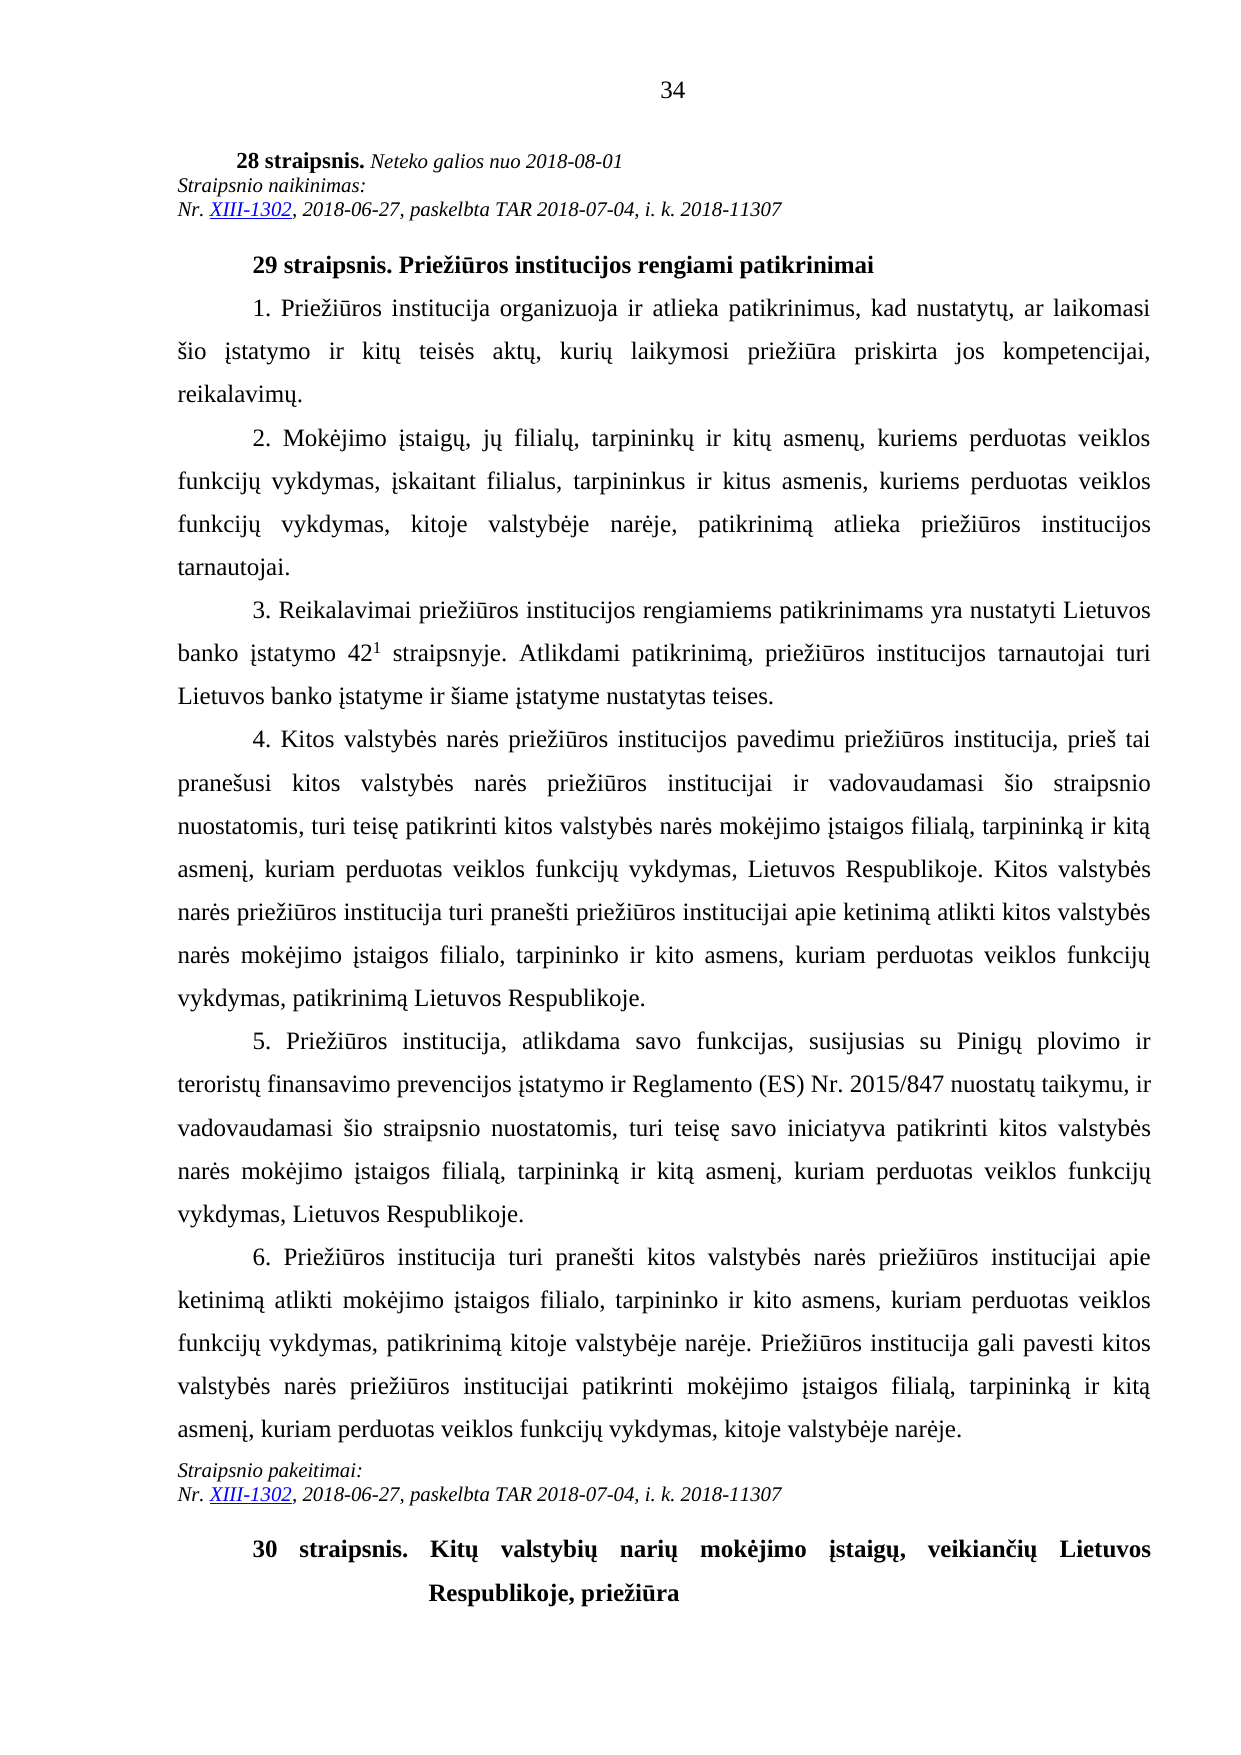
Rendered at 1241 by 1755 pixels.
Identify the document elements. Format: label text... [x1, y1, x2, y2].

text Nr. XIII-1302, 2018-06-27, paskelbta TAR 2018-07-04, i. k. 2018-11307 [177, 1482, 1152, 1506]
text 2. Mokėjimo įstaigų, jų filialų, tarpininkų ir kitų asmenų, kuriems perduotas veiklos funkcijų vykdymas, įskaitant filialus, tarpininkus ir kitus asmenis, kuriems perduotas veiklos funkcijų vykdymas, kitoje valstybėje narėje, patikrinimą atlieka priežiūros institucijos tarnautojai. [177, 423, 1152, 581]
text 30 straipsnis. Kitų valstybių narių mokėjimo įstaigų, veikiančių Lietuvos Respublikoje, priežiūra [252, 1534, 1152, 1606]
text 3. Reikalavimai priežiūros institucijos rengiamiems patikrinimams yra nustatyti Lietuvos banko įstatymo 421 straipsnyje. Atlikdami patikrinimą, priežiūros institucijos tarnautojai turi Lietuvos banko įstatyme ir šiame įstatyme nustatytas teises. [177, 595, 1152, 710]
text 29 straipsnis. Priežiūros institucijos rengiami patikrinimai [177, 250, 1152, 279]
text 4. Kitos valstybės narės priežiūros institucijos pavedimu priežiūros institucija, prieš tai pranešusi kitos valstybės narės priežiūros institucijai ir vadovaudamasi šio straipsnio nuostatomis, turi teisę patikrinti kitos valstybės narės mokėjimo įstaigos filialą, tarpininką ir kitą asmenį, kuriam perduotas veiklos funkcijų vykdymas, Lietuvos Respublikoje. Kitos valstybės narės priežiūros institucija turi pranešti priežiūros institucijai apie ketinimą atlikti kitos valstybės narės mokėjimo įstaigos filialo, tarpininko ir kito asmens, kuriam perduotas veiklos funkcijų vykdymas, patikrinimą Lietuvos Respublikoje. [177, 724, 1152, 1012]
text Nr. XIII-1302, 2018-06-27, paskelbta TAR 2018-07-04, i. k. 2018-11307 [177, 197, 1152, 221]
text 1. Priežiūros institucija organizuoja ir atlieka patikrinimus, kad nustatytų, ar laikomasi šio įstatymo ir kitų teisės aktų, kurių laikymosi priežiūra priskirta jos kompetencijai, reikalavimų. [177, 293, 1152, 408]
text Straipsnio naikinimas: [177, 173, 1152, 197]
text 28 straipsnis. Neteko galios nuo 2018-08-01 [177, 147, 1152, 173]
text 5. Priežiūros institucija, atlikdama savo funkcijas, susijusias su Pinigų plovimo ir teroristų finansavimo prevencijos įstatymo ir Reglamento (ES) Nr. 2015/847 nuostatų taikymu, ir vadovaudamasi šio straipsnio nuostatomis, turi teisę savo iniciatyva patikrinti kitos valstybės narės mokėjimo įstaigos filialą, tarpininką ir kitą asmenį, kuriam perduotas veiklos funkcijų vykdymas, Lietuvos Respublikoje. [177, 1026, 1152, 1228]
text 6. Priežiūros institucija turi pranešti kitos valstybės narės priežiūros institucijai apie ketinimą atlikti mokėjimo įstaigos filialo, tarpininko ir kito asmens, kuriam perduotas veiklos funkcijų vykdymas, patikrinimą kitoje valstybėje narėje. Priežiūros institucija gali pavesti kitos valstybės narės priežiūros institucijai patikrinti mokėjimo įstaigos filialą, tarpininką ir kitą asmenį, kuriam perduotas veiklos funkcijų vykdymas, kitoje valstybėje narėje. [177, 1242, 1152, 1443]
text Straipsnio pakeitimai: [177, 1458, 1152, 1482]
